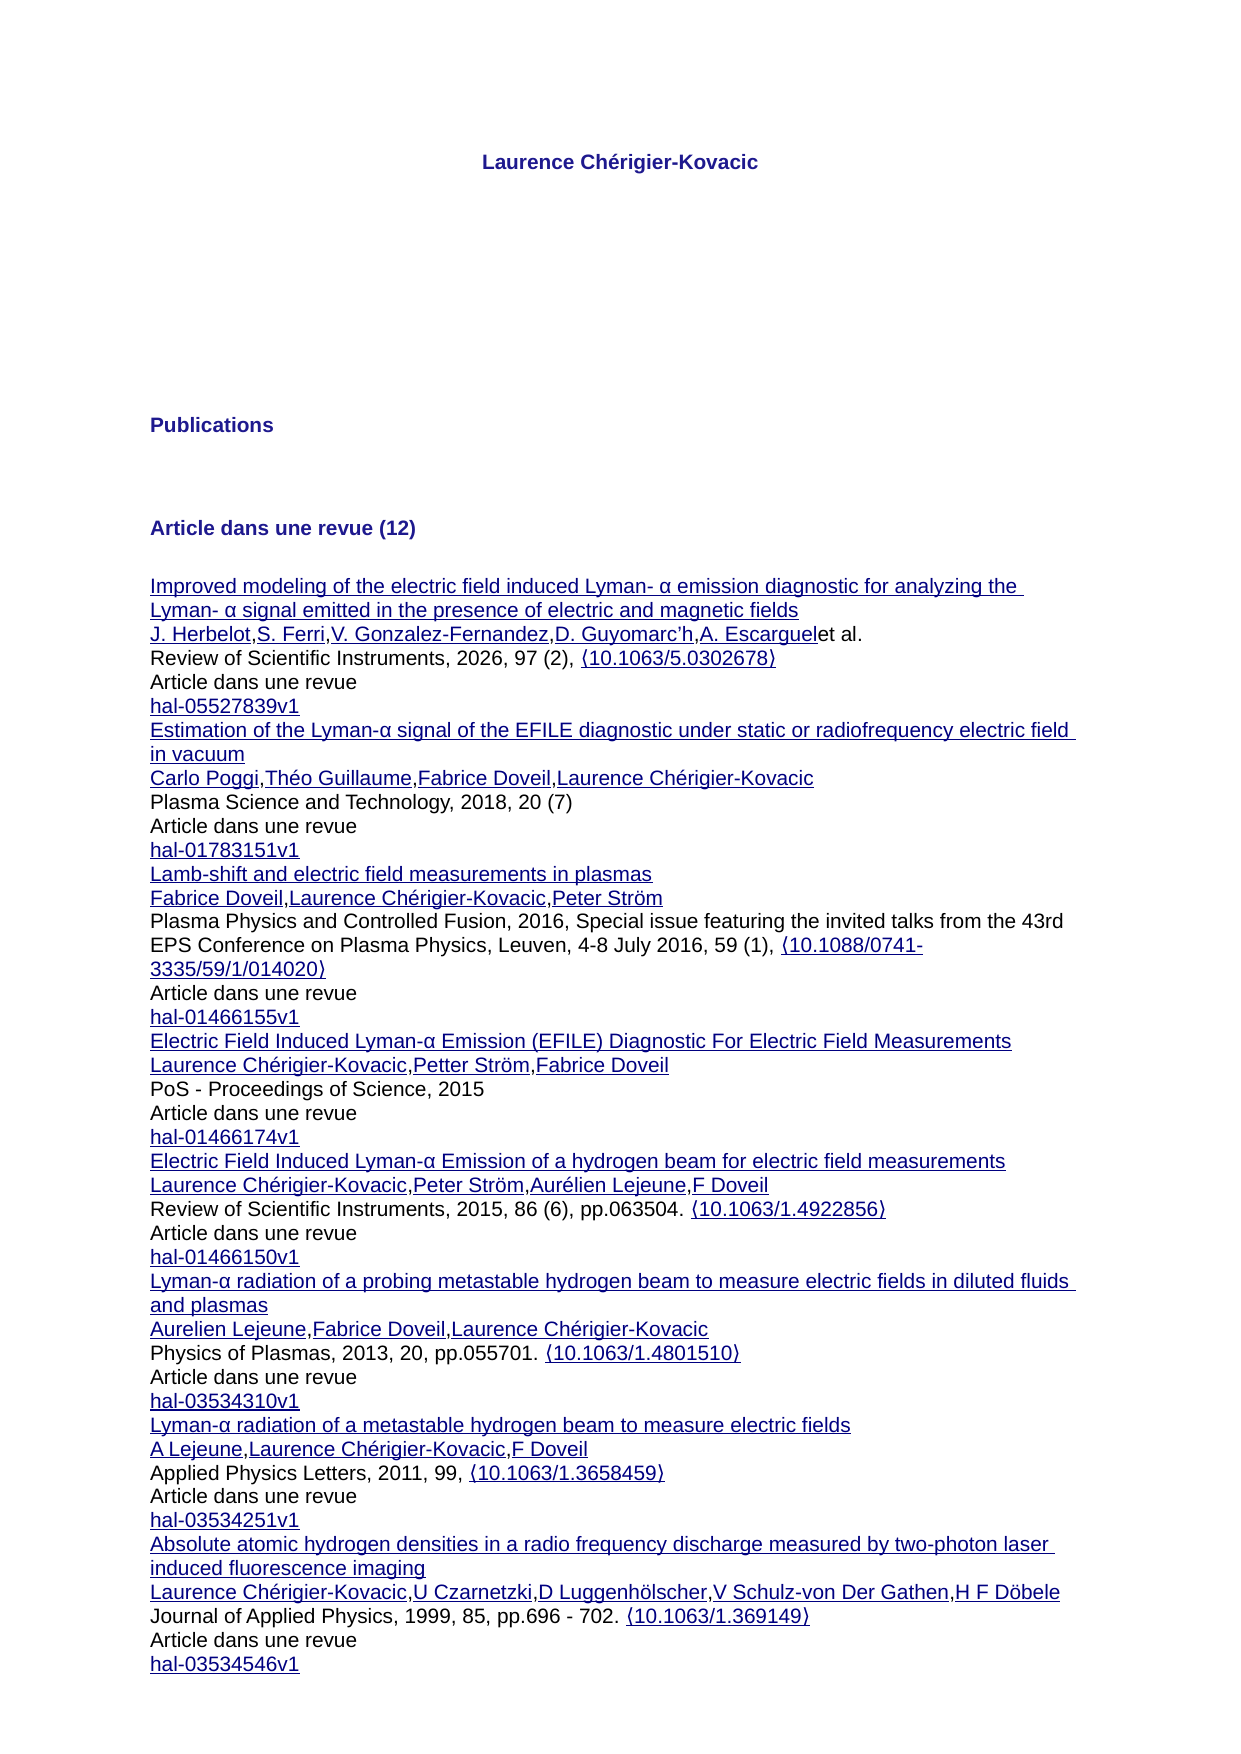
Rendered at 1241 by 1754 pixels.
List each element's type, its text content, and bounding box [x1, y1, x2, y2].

subtitle Publications [150, 412, 1090, 436]
table_cell Electric Field Induced Lyman-α Emission of a hydrogen beam for electric field measurements Laurence Chérigier-Kovacic,Peter Ström,Aurélien Lejeune,F Doveil Review of Scientific Instruments, 2015, 86 (6), pp.063504. ⟨10.1063/1.4922856⟩ Article dans une revue hal-01466150v1 [150, 1149, 1090, 1269]
table_cell Lyman-α radiation of a metastable hydrogen beam to measure electric fields A Lejeune,Laurence Chérigier-Kovacic,F Doveil Applied Physics Letters, 2011, 99, ⟨10.1063/1.3658459⟩ Article dans une revue hal-03534251v1 [150, 1413, 1090, 1532]
table_cell Absolute atomic hydrogen densities in a radio frequency discharge measured by two-photon laser induced fluorescence imaging Laurence Chérigier-Kovacic,U Czarnetzki,D Luggenhölscher,V Schulz-von Der Gathen,H F Döbele Journal of Applied Physics, 1999, 85, pp.696 - 702. ⟨10.1063/1.369149⟩ Article dans une revue hal-03534546v1 [150, 1532, 1090, 1676]
table_cell Estimation of the Lyman-α signal of the EFILE diagnostic under static or radiofrequency electric field in vacuum Carlo Poggi,Théo Guillaume,Fabrice Doveil,Laurence Chérigier-Kovacic Plasma Science and Technology, 2018, 20 (7) Article dans une revue hal-01783151v1 [150, 718, 1090, 861]
table_cell Electric Field Induced Lyman-α Emission (EFILE) Diagnostic For Electric Field Measurements Laurence Chérigier-Kovacic,Petter Ström,Fabrice Doveil PoS - Proceedings of Science, 2015 Article dans une revue hal-01466174v1 [150, 1029, 1090, 1149]
table_header Improved modeling of the electric field induced Lyman- α emission diagnostic for analyzing the Lyman- α signal emitted in the presence of electric and magnetic fields J. Herbelot,S. Ferri,V. Gonzalez-Fernandez,D. Guyomarc’h,A. Escarguelet al. Review of Scientific Instruments, 2026, 97 (2), ⟨10.1063/5.0302678⟩ Article dans une revue hal-05527839v1 [150, 574, 1090, 718]
subtitle Laurence Chérigier-Kovacic [150, 150, 1090, 174]
subtitle Article dans une revue (12) [150, 516, 1090, 539]
table_cell Lyman-α radiation of a probing metastable hydrogen beam to measure electric fields in diluted fluids and plasmas Aurelien Lejeune,Fabrice Doveil,Laurence Chérigier-Kovacic Physics of Plasmas, 2013, 20, pp.055701. ⟨10.1063/1.4801510⟩ Article dans une revue hal-03534310v1 [150, 1269, 1090, 1412]
table_cell Lamb-shift and electric field measurements in plasmas Fabrice Doveil,Laurence Chérigier-Kovacic,Peter Ström Plasma Physics and Controlled Fusion, 2016, Special issue featuring the invited talks from the 43rd EPS Conference on Plasma Physics, Leuven, 4-8 July 2016, 59 (1), ⟨10.1088/0741-3335/59/1/014020⟩ Article dans une revue hal-01466155v1 [150, 861, 1090, 1029]
